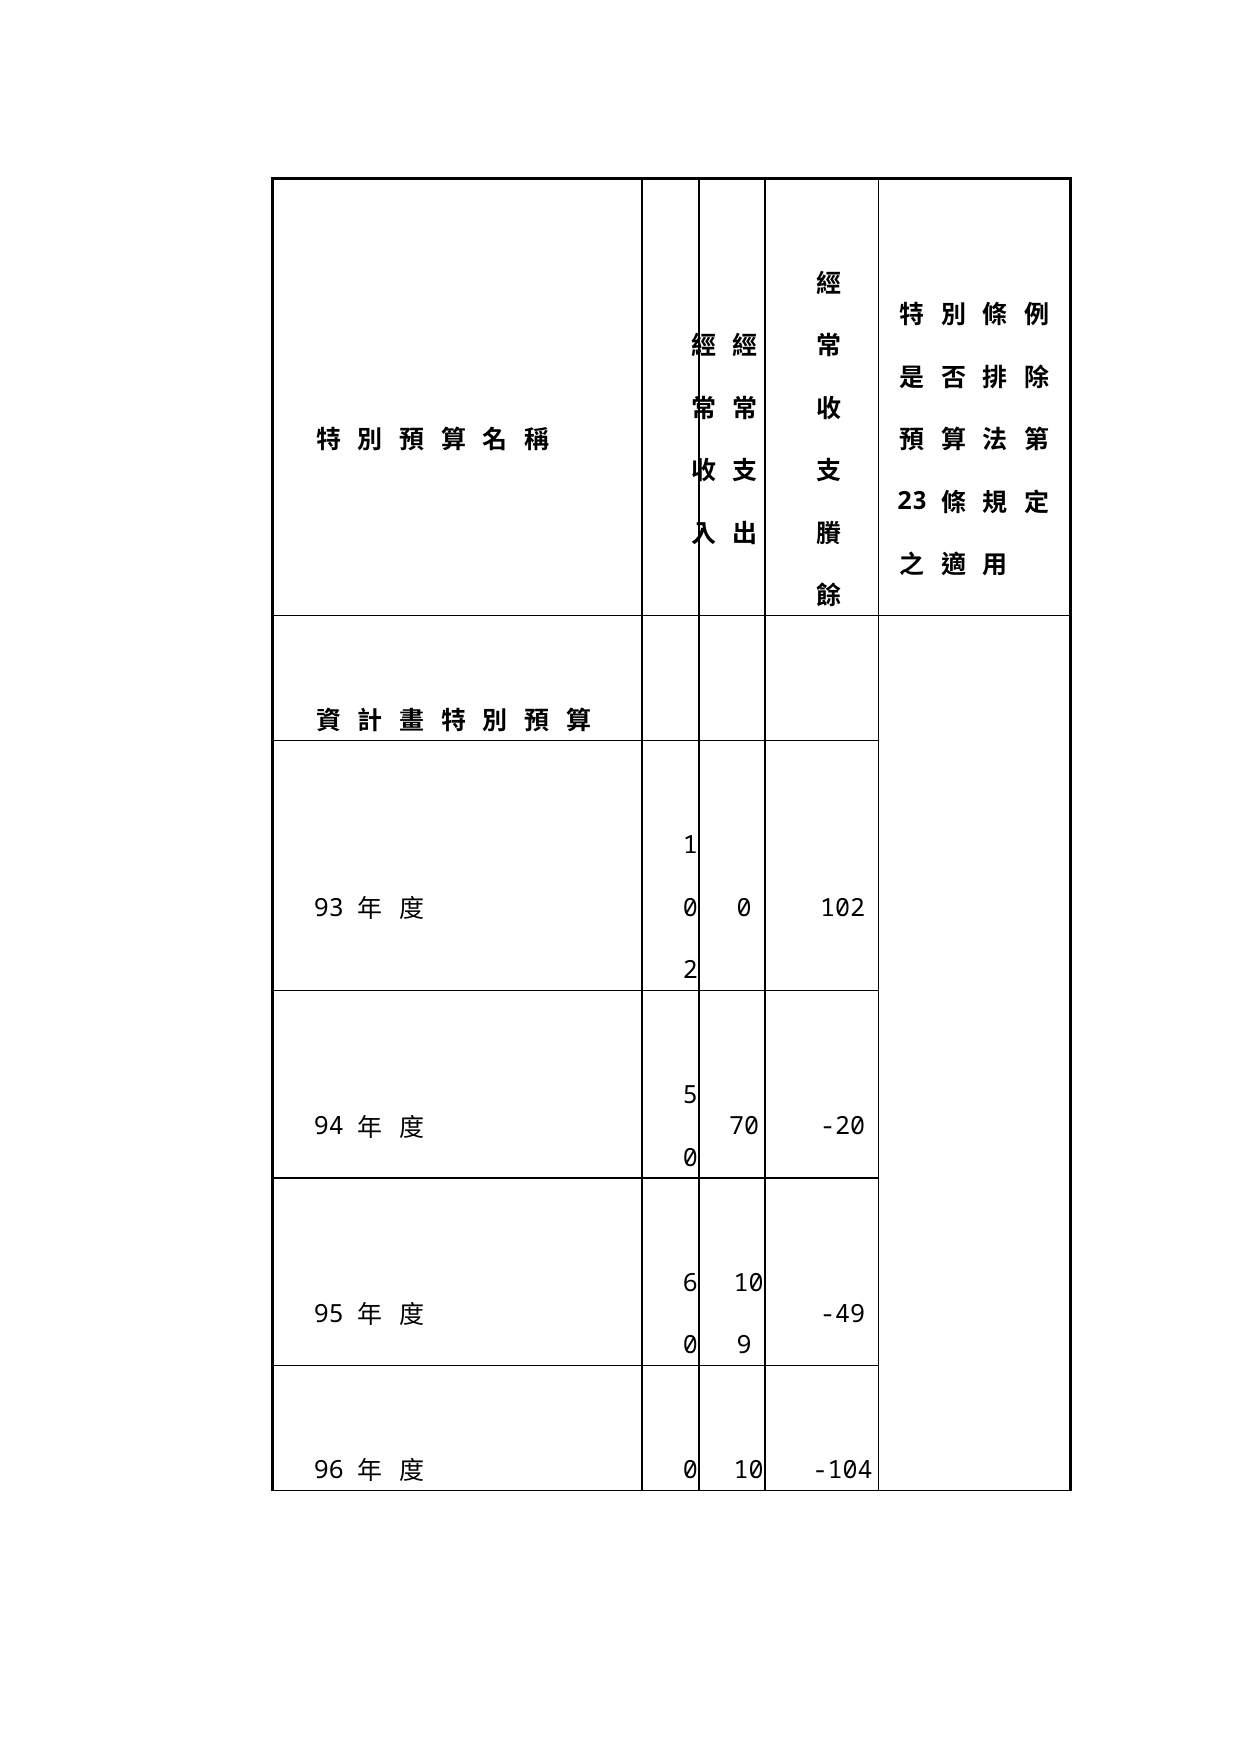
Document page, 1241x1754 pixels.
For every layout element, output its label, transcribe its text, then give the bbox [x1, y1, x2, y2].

table_cell 102 [766, 741, 878, 990]
table_cell 0 [643, 1366, 698, 1490]
table_cell 70 [700, 991, 764, 1177]
table_cell 0 [700, 741, 764, 990]
table_cell 109 [700, 1179, 764, 1365]
table_cell 50 [643, 991, 698, 1177]
table_cell [766, 616, 878, 740]
table_cell 資計畫特別預算 [274, 616, 641, 740]
table_cell 10 [700, 1366, 764, 1490]
table_header 經常收支賸餘 [766, 180, 878, 615]
table_header 特別預算名稱 [274, 180, 641, 615]
table_cell 95年度 [274, 1179, 641, 1365]
table_cell [643, 616, 698, 740]
table_cell 102 [643, 741, 698, 990]
table_cell [700, 616, 764, 740]
table_cell -49 [766, 1179, 878, 1365]
table_header 經常收入 [643, 180, 698, 615]
table_cell 93年度 [274, 741, 641, 990]
table_cell [879, 616, 1069, 1490]
table_cell -104 [766, 1366, 878, 1490]
table_cell 60 [643, 1179, 698, 1365]
table_cell 96年度 [274, 1366, 641, 1490]
table_header 經常支出 [700, 180, 764, 615]
table_cell 94年度 [274, 991, 641, 1177]
table_cell -20 [766, 991, 878, 1177]
table_header 特別條例是否排除預算法第23條規定之適用 [879, 180, 1069, 615]
